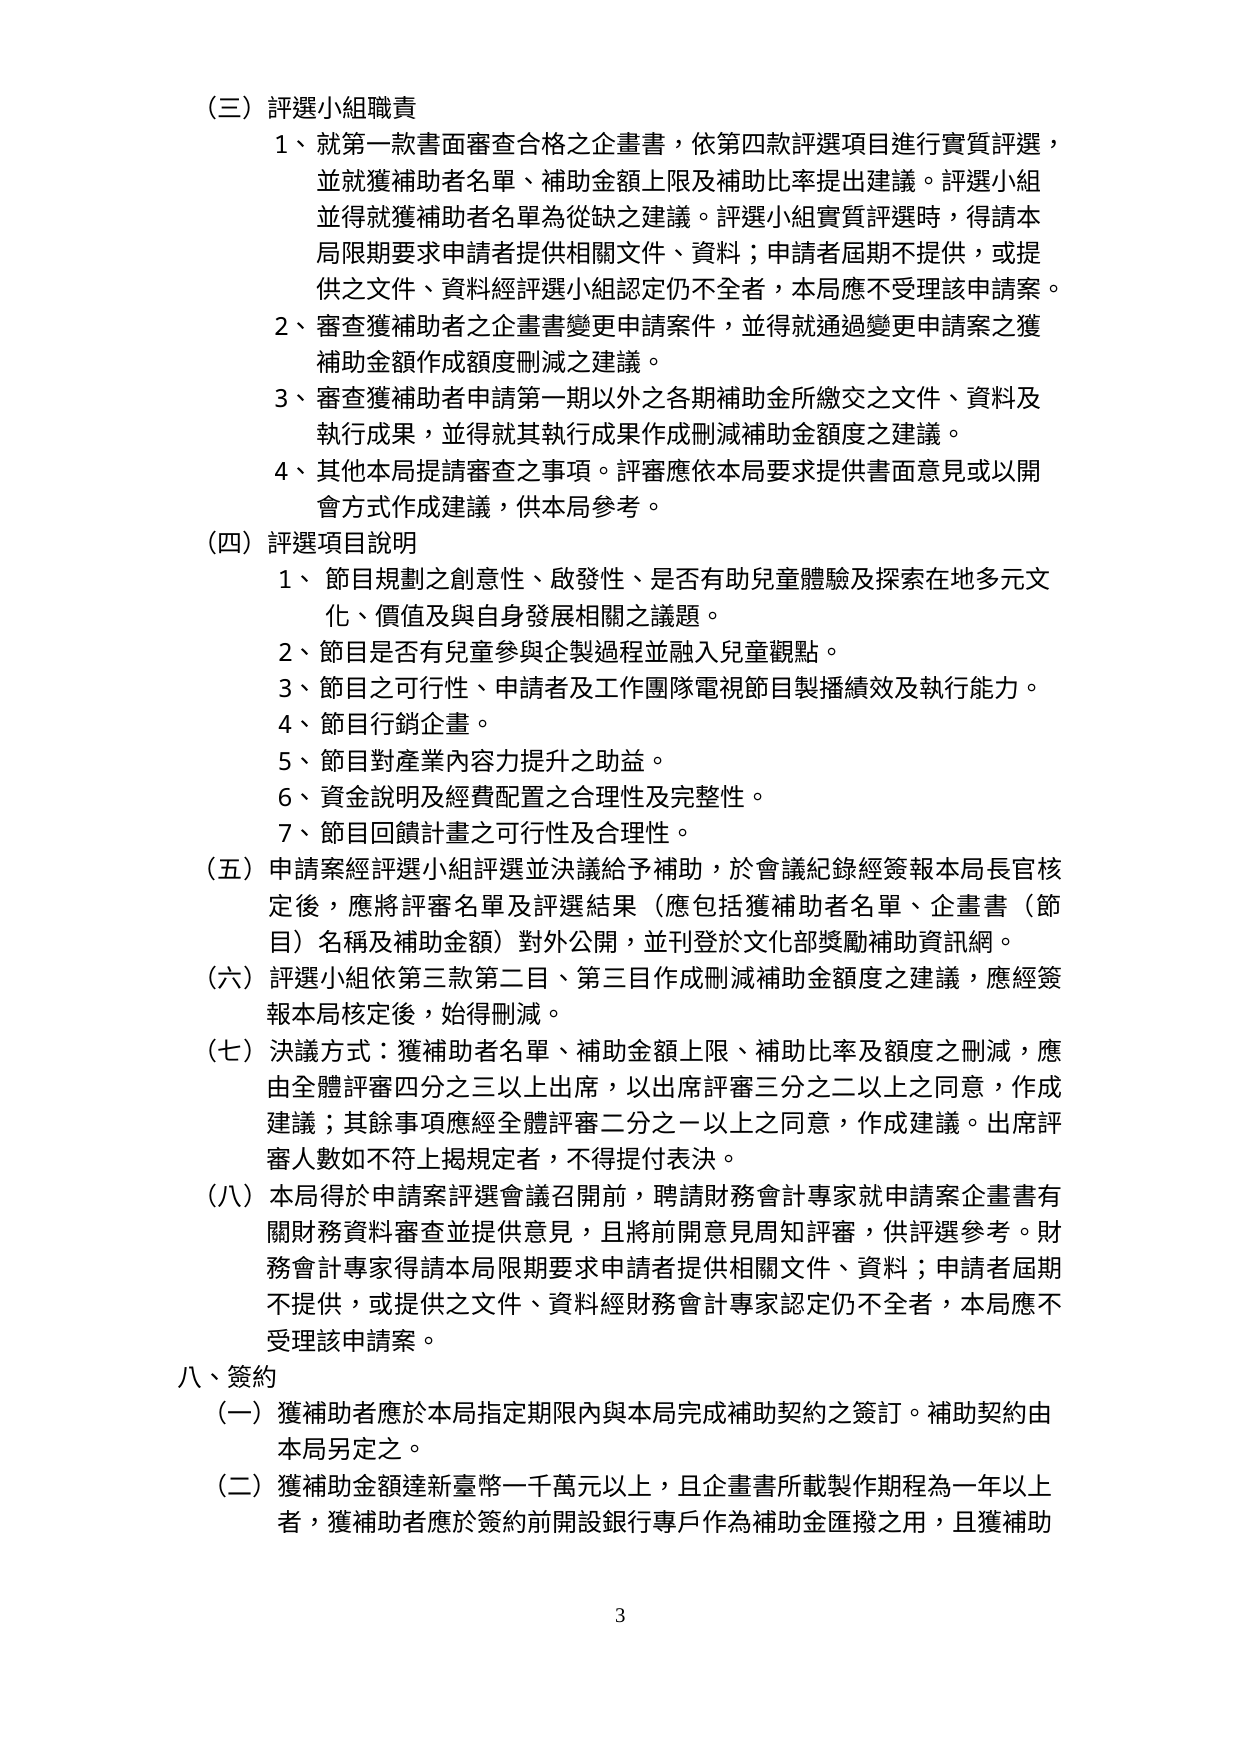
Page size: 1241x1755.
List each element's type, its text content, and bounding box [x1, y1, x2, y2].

list 就第一款書面審查合格之企畫書，依第四款評選項目進行實質評選，並就獲補助者名單、補助金額上限及補助比率提出建議。評選小組並得就獲補助者名單為從缺之建議。評選小組實質評選時，得請本局限期要求申請者提供相關文件、資料；申請者屆期不提供，或提供之文件、資料經評選小組認定仍不全者，本局應不受理該申請案。 [273, 125, 1063, 306]
text （一）獲補助者應於本局指定期限內與本局完成補助契約之簽訂。補助契約由本局另定之。 [202, 1394, 1063, 1466]
list 審查獲補助者申請第一期以外之各期補助金所繳交之文件、資料及執行成果，並得就其執行成果作成刪減補助金額度之建議。 [273, 379, 1063, 451]
text （七）決議方式：獲補助者名單、補助金額上限、補助比率及額度之刪減，應由全體評審四分之三以上出席，以出席評審三分之二以上之同意，作成建議；其餘事項應經全體評審二分之ㄧ以上之同意，作成建議。出席評審人數如不符上揭規定者，不得提付表決。 [192, 1031, 1063, 1176]
list 資金說明及經費配置之合理性及完整性。 [277, 777, 1063, 814]
text （八）本局得於申請案評選會議召開前，聘請財務會計專家就申請案企畫書有關財務資料審查並提供意見，且將前開意見周知評審，供評選參考。財務會計專家得請本局限期要求申請者提供相關文件、資料；申請者屆期不提供，或提供之文件、資料經財務會計專家認定仍不全者，本局應不受理該申請案。 [192, 1176, 1063, 1357]
list （三）評選小組職責 [177, 89, 1063, 125]
list 節目行銷企畫。 [277, 705, 1063, 741]
text （四）評選項目說明 [192, 524, 1063, 560]
list 節目是否有兒童參與企製過程並融入兒童觀點。 [278, 632, 1063, 669]
list 節目回饋計畫之可行性及合理性。 [277, 814, 1063, 850]
text （五）申請案經評選小組評選並決議給予補助，於會議紀錄經簽報本局長官核定後，應將評審名單及評選結果（應包括獲補助者名單、企畫書（節目）名稱及補助金額）對外公開，並刊登於文化部獎勵補助資訊網。 [192, 850, 1063, 959]
list 節目之可行性、申請者及工作團隊電視節目製播績效及執行能力。 [278, 669, 1063, 705]
list 節目對產業內容力提升之助益。 [277, 741, 1063, 777]
text （六）評選小組依第三款第二目、第三目作成刪減補助金額度之建議，應經簽報本局核定後，始得刪減。 [192, 959, 1063, 1031]
list 審查獲補助者之企畫書變更申請案件，並得就通過變更申請案之獲補助金額作成額度刪減之建議。 [273, 306, 1063, 379]
list 節目規劃之創意性、啟發性、是否有助兒童體驗及探索在地多元文化、價值及與自身發展相關之議題。 [277, 560, 1063, 632]
text 八、簽約 [177, 1357, 1063, 1394]
list 其他本局提請審查之事項。評審應依本局要求提供書面意見或以開會方式作成建議，供本局參考。 [273, 451, 1063, 524]
text （二）獲補助金額達新臺幣一千萬元以上，且企畫書所載製作期程為一年以上者，獲補助者應於簽約前開設銀行專戶作為補助金匯撥之用，且獲補助者應將本局匯入該專戶之補助金，專款專用於獲補助節目製作相關項目。但有下列情形之一者，不在此限： [202, 1466, 1063, 1539]
